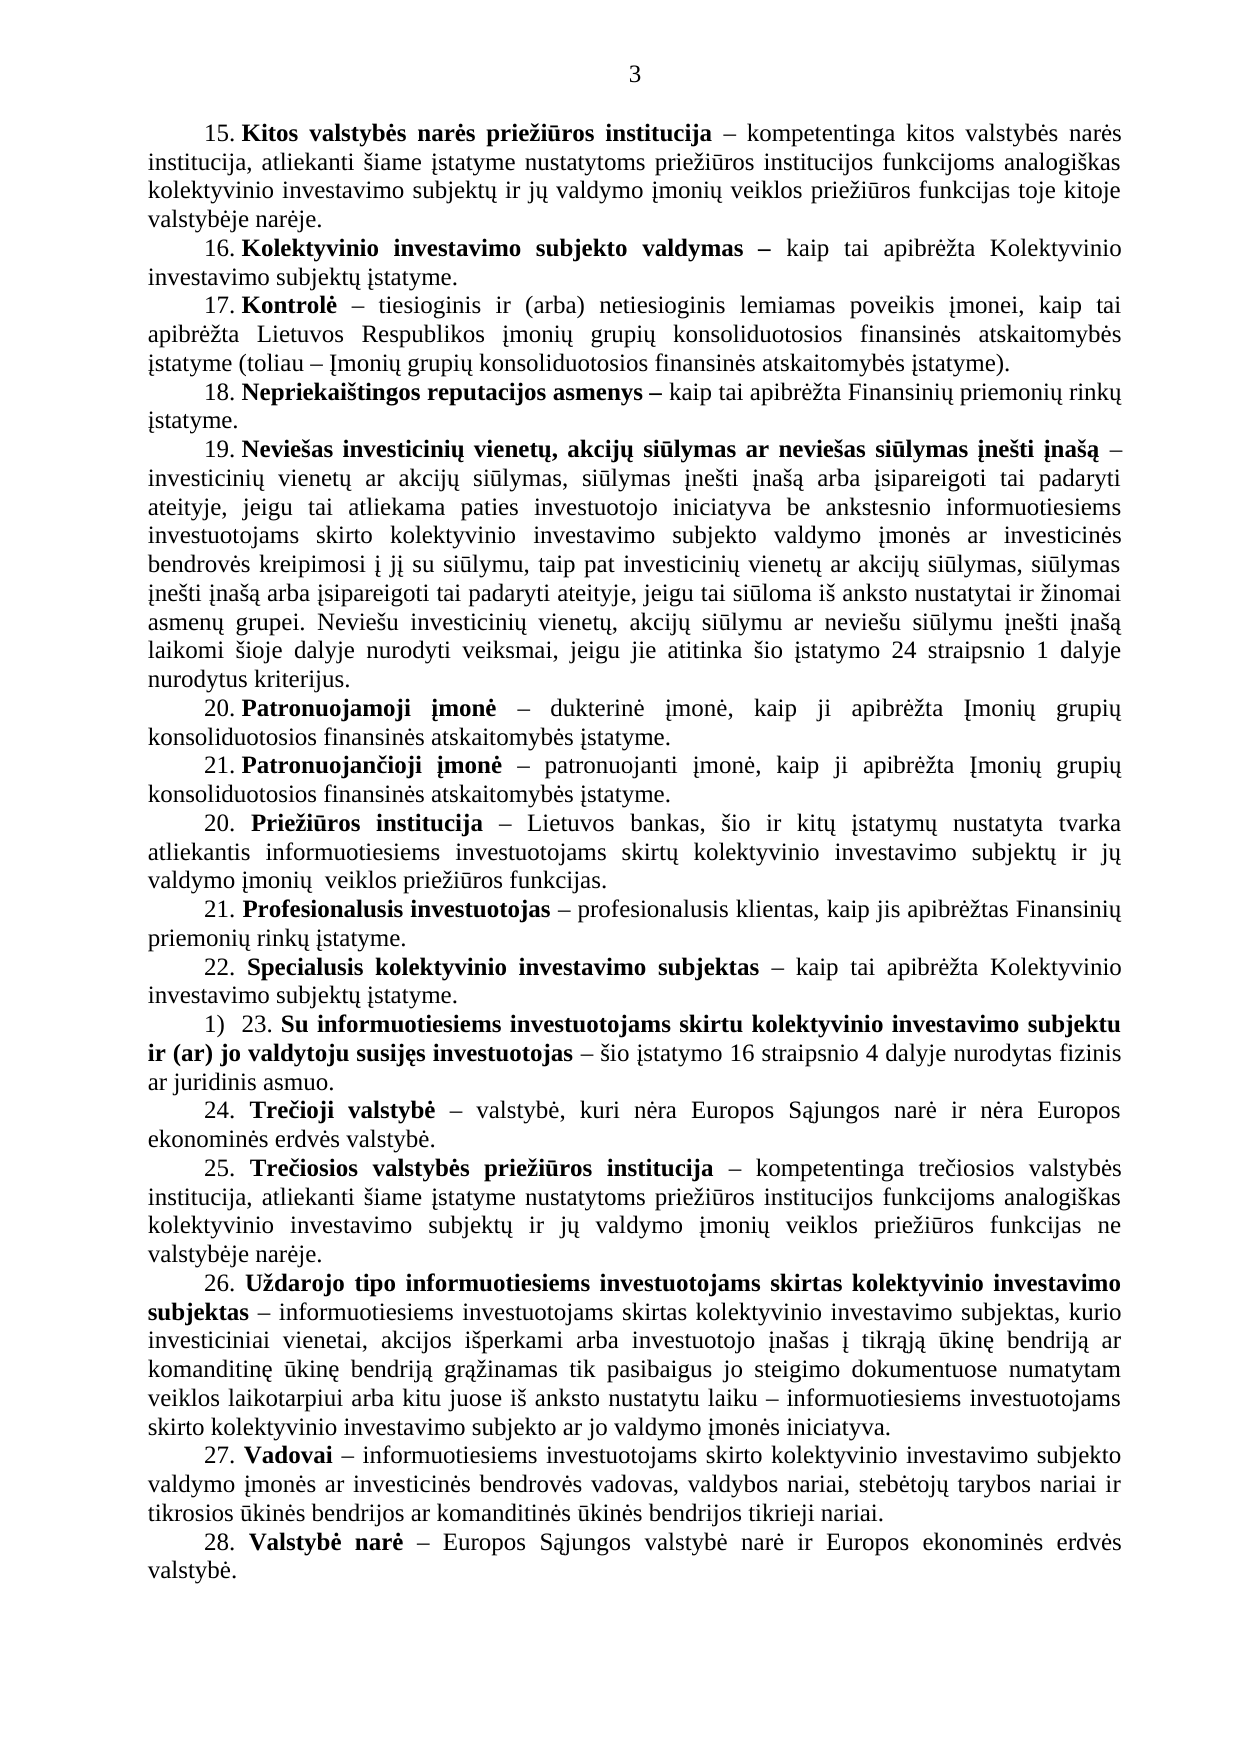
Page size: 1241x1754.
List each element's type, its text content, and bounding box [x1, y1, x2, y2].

text 16. Kolektyvinio investavimo subjekto valdymas – kaip tai apibrėžta Kolektyvinio investavimo subjektų įstatyme. [148, 233, 1122, 291]
text 27. Vadovai – informuotiesiems investuotojams skirto kolektyvinio investavimo subjekto valdymo įmonės ar investicinės bendrovės vadovas, valdybos nariai, stebėtojų tarybos nariai ir tikrosios ūkinės bendrijos ar komanditinės ūkinės bendrijos tikrieji nariai. [148, 1441, 1122, 1527]
text 24. Trečioji valstybė – valstybė, kuri nėra Europos Sąjungos narė ir nėra Europos ekonominės erdvės valstybė. [148, 1096, 1122, 1153]
text 21. Patronuojančioji įmonė – patronuojanti įmonė, kaip ji apibrėžta Įmonių grupių konsoliduotosios finansinės atskaitomybės įstatyme. [148, 751, 1122, 808]
text 25. Trečiosios valstybės priežiūros institucija – kompetentinga trečiosios valstybės institucija, atliekanti šiame įstatyme nustatytoms priežiūros institucijos funkcijoms analogiškas kolektyvinio investavimo subjektų ir jų valdymo įmonių veiklos priežiūros funkcijas ne valstybėje narėje. [148, 1153, 1122, 1268]
text 17. Kontrolė – tiesioginis ir (arba) netiesioginis lemiamas poveikis įmonei, kaip tai apibrėžta Lietuvos Respublikos įmonių grupių konsoliduotosios finansinės atskaitomybės įstatyme (toliau – Įmonių grupių konsoliduotosios finansinės atskaitomybės įstatyme). [148, 291, 1122, 377]
text 15. Kitos valstybės narės priežiūros institucija – kompetentinga kitos valstybės narės institucija, atliekanti šiame įstatyme nustatytoms priežiūros institucijos funkcijoms analogiškas kolektyvinio investavimo subjektų ir jų valdymo įmonių veiklos priežiūros funkcijas toje kitoje valstybėje narėje. [148, 118, 1122, 233]
text 26. Uždarojo tipo informuotiesiems investuotojams skirtas kolektyvinio investavimo subjektas – informuotiesiems investuotojams skirtas kolektyvinio investavimo subjektas, kurio investiciniai vienetai, akcijos išperkami arba investuotojo įnašas į tikrąją ūkinę bendriją ar komanditinę ūkinę bendriją grąžinamas tik pasibaigus jo steigimo dokumentuose numatytam veiklos laikotarpiui arba kitu juose iš anksto nustatytu laiku – informuotiesiems investuotojams skirto kolektyvinio investavimo subjekto ar jo valdymo įmonės iniciatyva. [148, 1268, 1122, 1441]
text 18. Nepriekaištingos reputacijos asmenys – kaip tai apibrėžta Finansinių priemonių rinkų įstatyme. [148, 377, 1122, 434]
text 20. Patronuojamoji įmonė – dukterinė įmonė, kaip ji apibrėžta Įmonių grupių konsoliduotosios finansinės atskaitomybės įstatyme. [148, 693, 1122, 751]
text 1) 23. Su informuotiesiems investuotojams skirtu kolektyvinio investavimo subjektu ir (ar) jo valdytoju susijęs investuotojas – šio įstatymo 16 straipsnio 4 dalyje nurodytas fizinis ar juridinis asmuo. [148, 1009, 1122, 1096]
text 21. Profesionalusis investuotojas – profesionalusis klientas, kaip jis apibrėžtas Finansinių priemonių rinkų įstatyme. [148, 894, 1122, 952]
text 28. Valstybė narė – Europos Sąjungos valstybė narė ir Europos ekonominės erdvės valstybė. [148, 1527, 1122, 1584]
text 19. Neviešas investicinių vienetų, akcijų siūlymas ar neviešas siūlymas įnešti įnašą –investicinių vienetų ar akcijų siūlymas, siūlymas įnešti įnašą arba įsipareigoti tai padaryti ateityje, jeigu tai atliekama paties investuotojo iniciatyva be ankstesnio informuotiesiems investuotojams skirto kolektyvinio investavimo subjekto valdymo įmonės ar investicinės bendrovės kreipimosi į jį su siūlymu, taip pat investicinių vienetų ar akcijų siūlymas, siūlymas įnešti įnašą arba įsipareigoti tai padaryti ateityje, jeigu tai siūloma iš anksto nustatytai ir žinomai asmenų grupei. Neviešu investicinių vienetų, akcijų siūlymu ar neviešu siūlymu įnešti įnašą laikomi šioje dalyje nurodyti veiksmai, jeigu jie atitinka šio įstatymo 24 straipsnio 1 dalyje nurodytus kriterijus. [148, 434, 1122, 693]
text 20. Priežiūros institucija – Lietuvos bankas, šio ir kitų įstatymų nustatyta tvarka atliekantis informuotiesiems investuotojams skirtų kolektyvinio investavimo subjektų ir jų valdymo įmonių veiklos priežiūros funkcijas. [148, 808, 1122, 894]
text 22. Specialusis kolektyvinio investavimo subjektas – kaip tai apibrėžta Kolektyvinio investavimo subjektų įstatyme. [148, 952, 1122, 1009]
